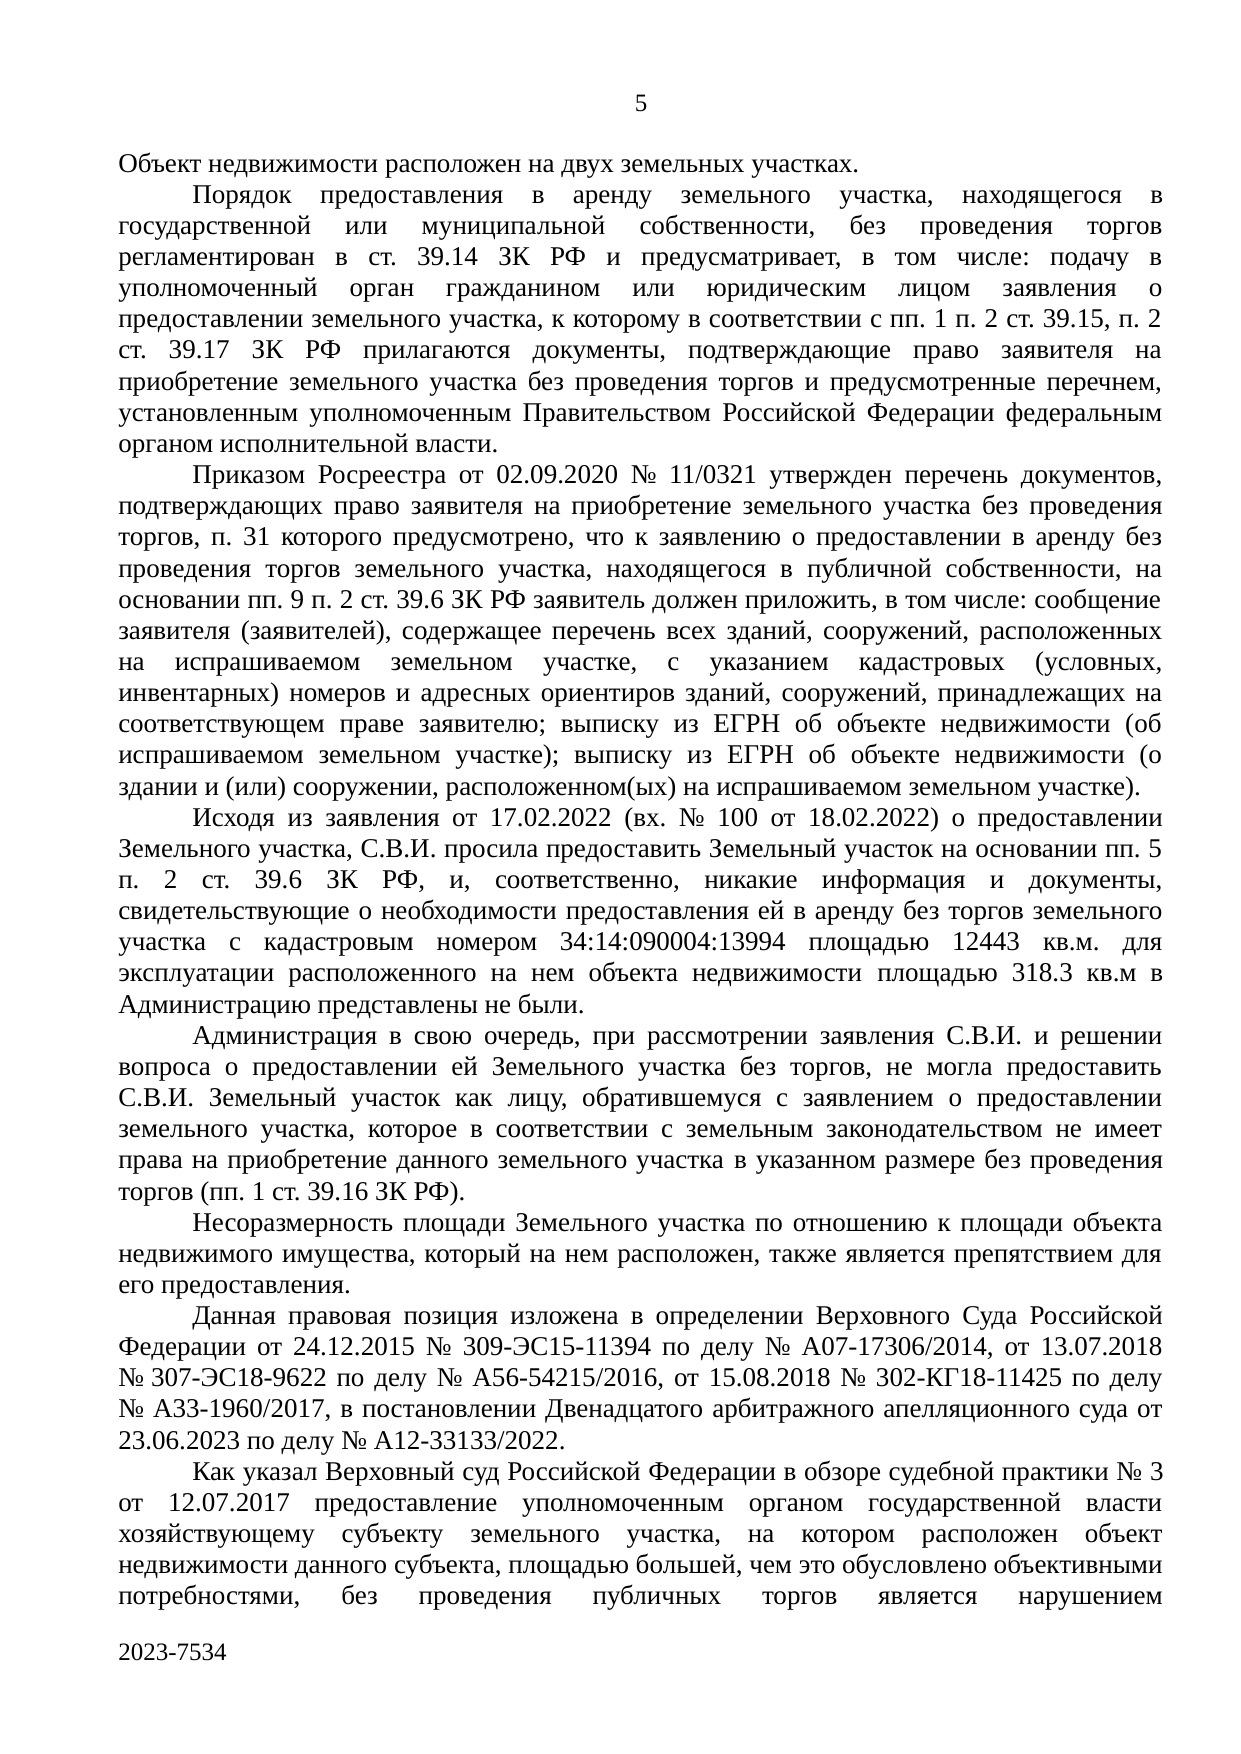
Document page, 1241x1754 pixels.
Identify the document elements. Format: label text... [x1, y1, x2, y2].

text Приказом Росреестра от 02.09.2020 № 11/0321 утвержден перечень документов, подтверждающих право заявителя на приобретение земельного участка без проведения торгов, п. 31 которого предусмотрено, что к заявлению о предоставлении в аренду без проведения торгов земельного участка, находящегося в публичной собственности, на основании пп. 9 п. 2 ст. 39.6 ЗК РФ заявитель должен приложить, в том числе: сообщение заявителя (заявителей), содержащее перечень всех зданий, сооружений, расположенных на испрашиваемом земельном участке, с указанием кадастровых (условных, инвентарных) номеров и адресных ориентиров зданий, сооружений, принадлежащих на соответствующем праве заявителю; выписку из ЕГРН об объекте недвижимости (об испрашиваемом земельном участке); выписку из ЕГРН об объекте недвижимости (о здании и (или) сооружении, расположенном(ых) на испрашиваемом земельном участке). [118, 458, 1163, 801]
text Данная правовая позиция изложена в определении Верховного Суда Российской Федерации от 24.12.2015 № 309-ЭС15-11394 по делу № А07-17306/2014, от 13.07.2018 № 307-ЭС18-9622 по делу № А56-54215/2016, от 15.08.2018 № 302-КГ18-11425 по делу № А33-1960/2017, в постановлении Двенадцатого арбитражного апелляционного суда от 23.06.2023 по делу № А12-33133/2022. [118, 1299, 1163, 1455]
text Несоразмерность площади Земельного участка по отношению к площади объекта недвижимого имущества, который на нем расположен, также является препятствием для его предоставления. [118, 1206, 1163, 1299]
text Как указал Верховный суд Российской Федерации в обзоре судебной практики № 3 от 12.07.2017 предоставление уполномоченным органом государственной власти хозяйствующему субъекту земельного участка, на котором расположен объект недвижимости данного субъекта, площадью большей, чем это обусловлено объективными потребностями, без проведения публичных торгов является нарушением [118, 1455, 1163, 1611]
text Порядок предоставления в аренду земельного участка, находящегося в государственной или муниципальной собственности, без проведения торгов регламентирован в ст. 39.14 ЗК РФ и предусматривает, в том числе: подачу в уполномоченный орган гражданином или юридическим лицом заявления о предоставлении земельного участка, к которому в соответствии с пп. 1 п. 2 ст. 39.15, п. 2 ст. 39.17 ЗК РФ прилагаются документы, подтверждающие право заявителя на приобретение земельного участка без проведения торгов и предусмотренные перечнем, установленным уполномоченным Правительством Российской Федерации федеральным органом исполнительной власти. [118, 178, 1163, 458]
text Исходя из заявления от 17.02.2022 (вх. № 100 от 18.02.2022) о предоставлении Земельного участка, С.В.И. просила предоставить Земельный участок на основании пп. 5 п. 2 ст. 39.6 ЗК РФ, и, соответственно, никакие информация и документы, свидетельствующие о необходимости предоставления ей в аренду без торгов земельного участка с кадастровым номером 34:14:090004:13994 площадью 12443 кв.м. для эксплуатации расположенного на нем объекта недвижимости площадью 318.3 кв.м в Администрацию представлены не были. [118, 801, 1163, 1019]
text Объект недвижимости расположен на двух земельных участках. [118, 147, 1163, 178]
text Администрация в свою очередь, при рассмотрении заявления С.В.И. и решении вопроса о предоставлении ей Земельного участка без торгов, не могла предоставить С.В.И. Земельный участок как лицу, обратившемуся с заявлением о предоставлении земельного участка, которое в соответствии с земельным законодательством не имеет права на приобретение данного земельного участка в указанном размере без проведения торгов (пп. 1 ст. 39.16 ЗК РФ). [118, 1019, 1163, 1206]
